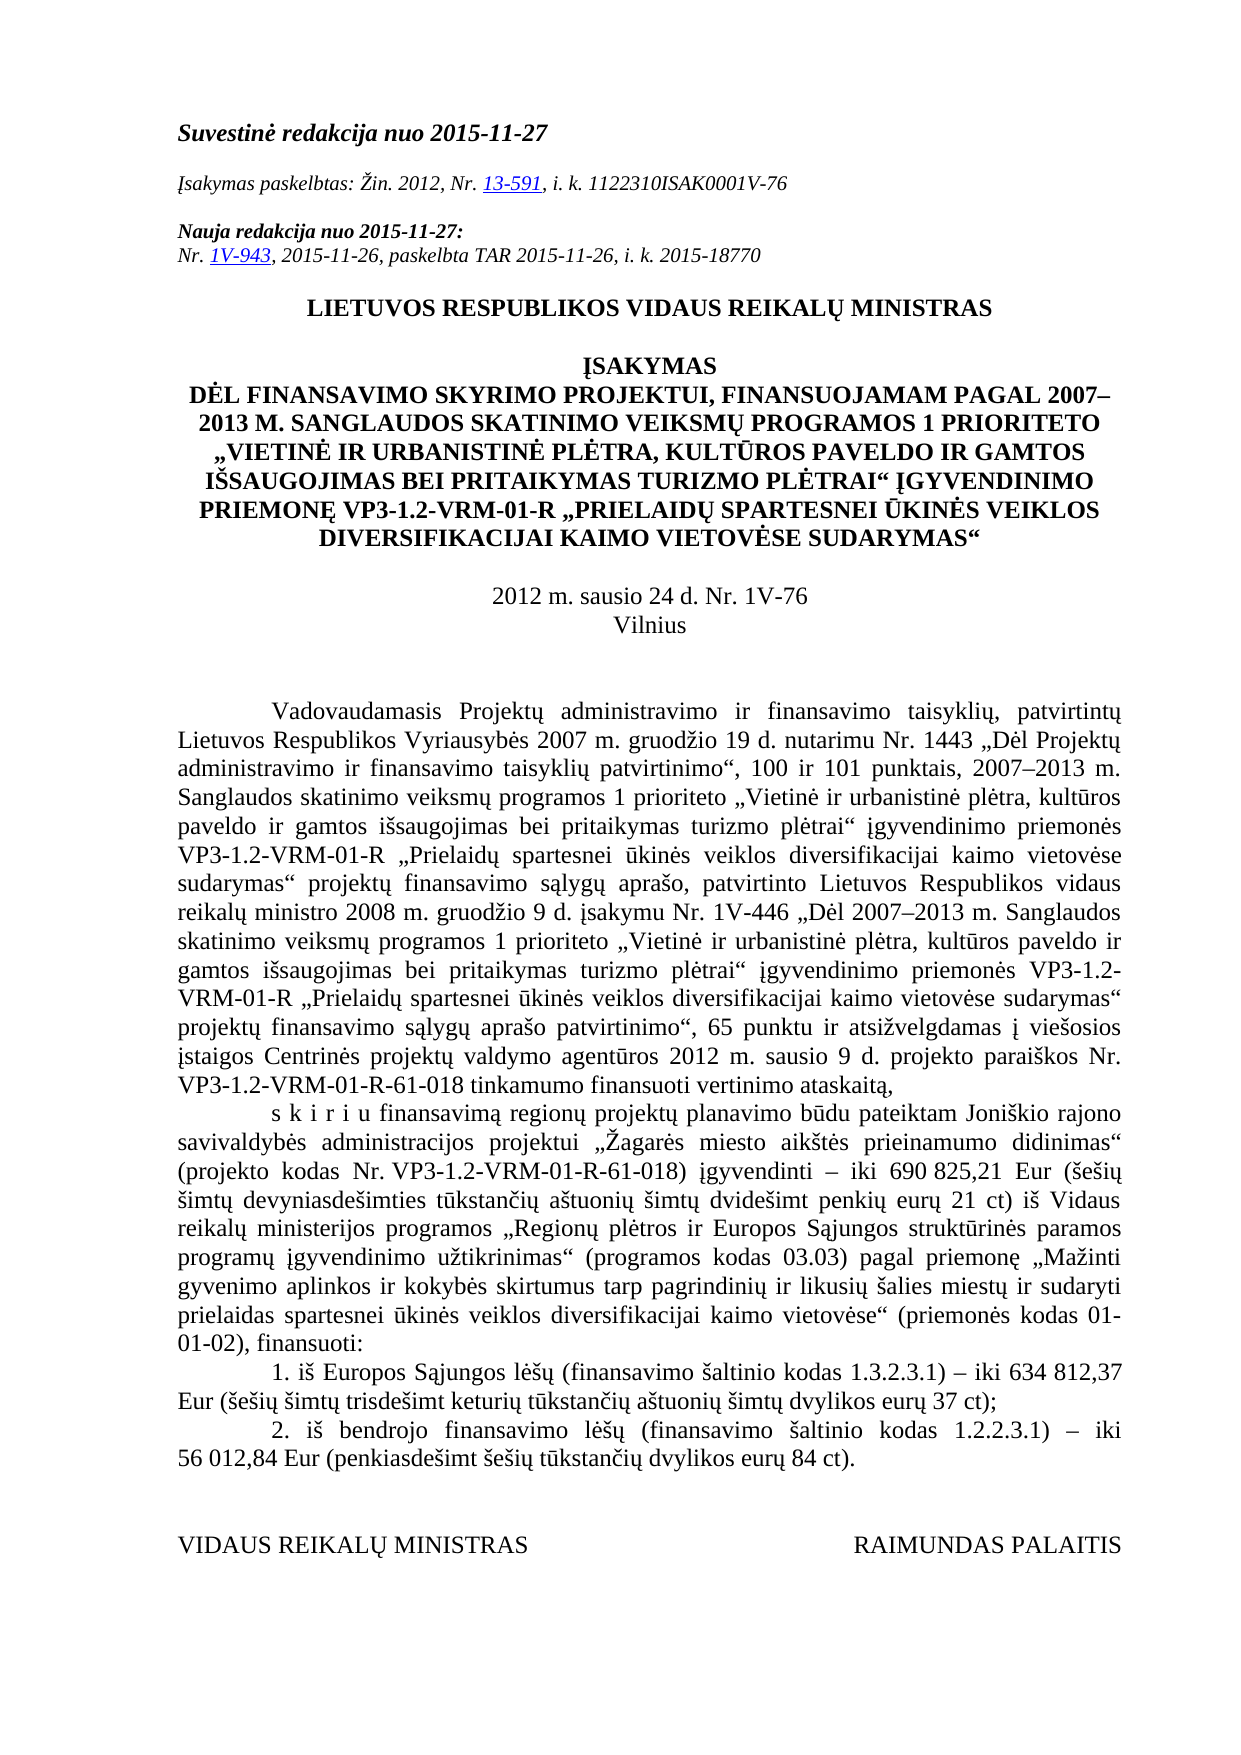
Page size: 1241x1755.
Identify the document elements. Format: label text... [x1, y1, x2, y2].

text s k i r i u finansavimą regionų projektų planavimo būdu pateiktam Joniškio rajono savivaldybės administracijos projektui „Žagarės miesto aikštės prieinamumo didinimas“ (projekto kodas Nr. VP3-1.2-VRM-01-R-61-018) įgyvendinti – iki 690 825,21 Eur (šešių šimtų devyniasdešimties tūkstančių aštuonių šimtų dvidešimt penkių eurų 21 ct) iš Vidaus reikalų ministerijos programos „Regionų plėtros ir Europos Sąjungos struktūrinės paramos programų įgyvendinimo užtikrinimas“ (programos kodas 03.03) pagal priemonę „Mažinti gyvenimo aplinkos ir kokybės skirtumus tarp pagrindinių ir likusių šalies miestų ir sudaryti prielaidas spartesnei ūkinės veiklos diversifikacijai kaimo vietovėse“ (priemonės kodas 01-01-02), finansuoti: [177, 1098, 1122, 1357]
text Vadovaudamasis Projektų administravimo ir finansavimo taisyklių, patvirtintų Lietuvos Respublikos Vyriausybės 2007 m. gruodžio 19 d. nutarimu Nr. 1443 „Dėl Projektų administravimo ir finansavimo taisyklių patvirtinimo“, 100 ir 101 punktais, 2007–2013 m. Sanglaudos skatinimo veiksmų programos 1 prioriteto „Vietinė ir urbanistinė plėtra, kultūros paveldo ir gamtos išsaugojimas bei pritaikymas turizmo plėtrai“ įgyvendinimo priemonės VP3-1.2-VRM-01-R „Prielaidų spartesnei ūkinės veiklos diversifikacijai kaimo vietovėse sudarymas“ projektų finansavimo sąlygų aprašo, patvirtinto Lietuvos Respublikos vidaus reikalų ministro 2008 m. gruodžio 9 d. įsakymu Nr. 1V-446 „Dėl 2007–2013 m. Sanglaudos skatinimo veiksmų programos 1 prioriteto „Vietinė ir urbanistinė plėtra, kultūros paveldo ir gamtos išsaugojimas bei pritaikymas turizmo plėtrai“ įgyvendinimo priemonės VP3-1.2-VRM-01-R „Prielaidų spartesnei ūkinės veiklos diversifikacijai kaimo vietovėse sudarymas“ projektų finansavimo sąlygų aprašo patvirtinimo“, 65 punktu ir atsižvelgdamas į viešosios įstaigos Centrinės projektų valdymo agentūros 2012 m. sausio 9 d. projekto paraiškos Nr. VP3-1.2-VRM-01-R-61-018 tinkamumo finansuoti vertinimo ataskaitą, [177, 696, 1122, 1098]
text LIETUVOS RESPUBLIKOS VIDAUS REIKALŲ MINISTRAS [177, 293, 1122, 322]
text 1. iš Europos Sąjungos lėšų (finansavimo šaltinio kodas 1.3.2.3.1) – iki 634 812,37 Eur (šešių šimtų trisdešimt keturių tūkstančių aštuonių šimtų dvylikos eurų 37 ct); [177, 1357, 1122, 1415]
text DĖL FINANSAVIMO SKYRIMO PROJEKTUI, FINANSUOJAMAM PAGAL 2007–2013 M. SANGLAUDOS SKATINIMO VEIKSMŲ PROGRAMOS 1 PRIORITETO „VIETINĖ IR URBANISTINĖ PLĖTRA, KULTŪROS PAVELDO IR GAMTOS IŠSAUGOJIMAS BEI PRITAIKYMAS TURIZMO PLĖTRAI“ ĮGYVENDINIMO PRIEMONĘ VP3-1.2-VRM-01-R „PRIELAIDŲ SPARTESNEI ŪKINĖS VEIKLOS DIVERSIFIKACIJAI KAIMO VIETOVĖSE SUDARYMAS“ [177, 380, 1122, 552]
text Nr. 1V-943, 2015-11-26, paskelbta TAR 2015-11-26, i. k. 2015-18770 [177, 243, 1122, 267]
text Vidaus reikalų ministras Raimundas Palaitis [177, 1530, 1122, 1558]
text Suvestinė redakcija nuo 2015-11-27 [177, 118, 1122, 147]
text 2012 m. sausio 24 d. Nr. 1V-76 [177, 581, 1122, 610]
text Įsakymas paskelbtas: Žin. 2012, Nr. 13-591, i. k. 1122310ISAK0001V-76 [177, 171, 1122, 195]
text 2. iš bendrojo finansavimo lėšų (finansavimo šaltinio kodas 1.2.2.3.1) – iki 56 012,84 Eur (penkiasdešimt šešių tūkstančių dvylikos eurų 84 ct). [177, 1415, 1122, 1472]
text ĮSAKYMAS [177, 351, 1122, 380]
text Vilnius [177, 610, 1122, 638]
text Nauja redakcija nuo 2015-11-27: [177, 219, 1122, 243]
